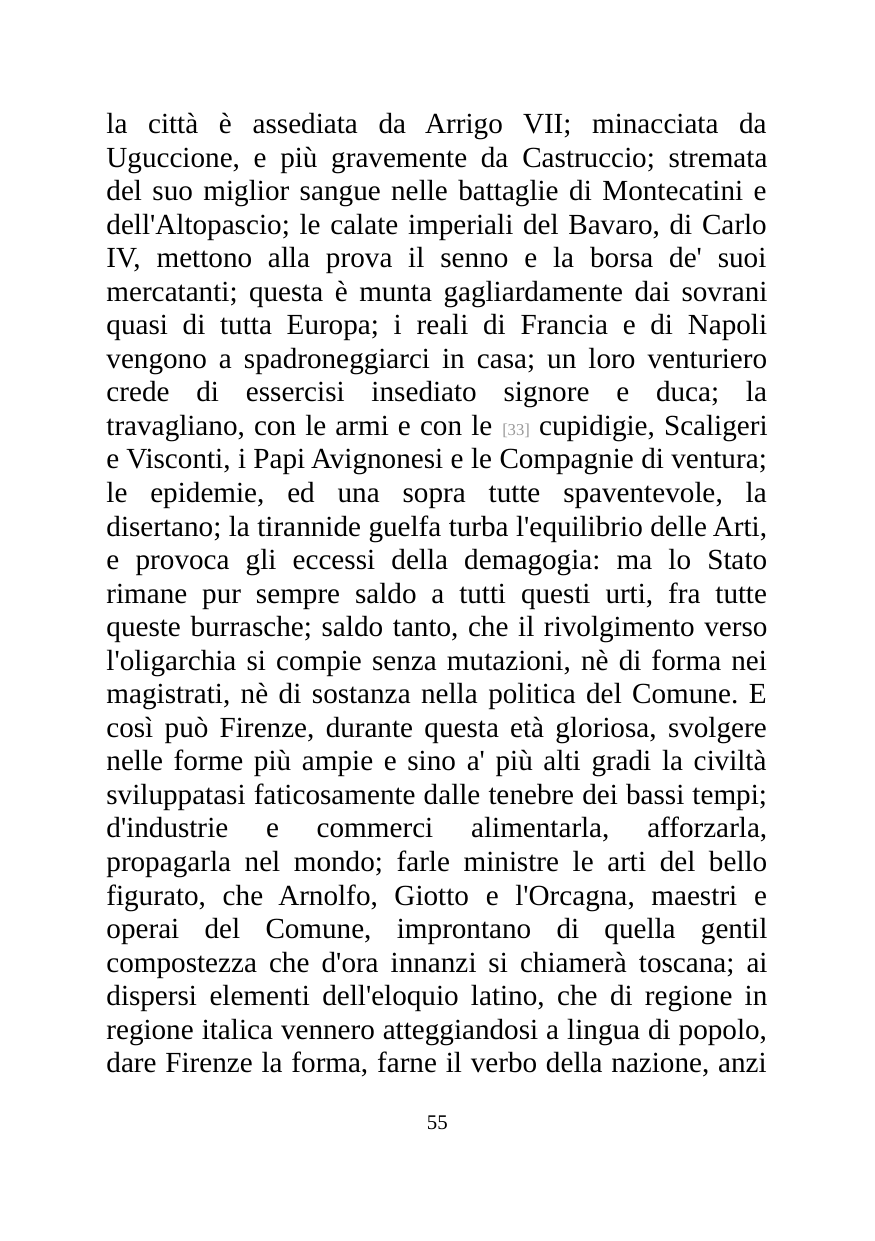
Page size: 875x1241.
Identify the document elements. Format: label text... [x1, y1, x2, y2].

text la città è assediata da Arrigo VII; minacciata da Uguccione, e più gravemente da Castruccio; stremata del suo miglior sangue nelle battaglie di Montecatini e dell'Altopascio; le calate imperiali del Bavaro, di Carlo IV, mettono alla prova il senno e la borsa de' suoi mercatanti; questa è munta gagliardamente dai sovrani quasi di tutta Europa; i reali di Francia e di Napoli vengono a spadroneggiarci in casa; un loro venturiero crede di essercisi insediato signore e duca; la travagliano, con le armi e con le [33] cupidigie, Scaligeri e Visconti, i Papi Avignonesi e le Compagnie di ventura; le epidemie, ed una sopra tutte spaventevole, la disertano; la tirannide guelfa turba l'equilibrio delle Arti, e provoca gli eccessi della demagogia: ma lo Stato rimane pur sempre saldo a tutti questi urti, fra tutte queste burrasche; saldo tanto, che il rivolgimento verso l'oligarchia si compie senza mutazioni, nè di forma nei magistrati, nè di sostanza nella politica del Comune. E così può Firenze, durante questa età gloriosa, svolgere nelle forme più ampie e sino a' più alti gradi la civiltà sviluppatasi faticosamente dalle tenebre dei bassi tempi; d'industrie e commerci alimentarla, afforzarla, propagarla nel mondo; farle ministre le arti del bello figurato, che Arnolfo, Giotto e l'Orcagna, maestri e operai del Comune, improntano di quella gentil compostezza che d'ora innanzi si chiamerà toscana; ai dispersi elementi dell'eloquio latino, che di regione in regione italica vennero atteggiandosi a lingua di popolo, dare Firenze la forma, farne il verbo della nazione, anzi [106, 106, 768, 1079]
